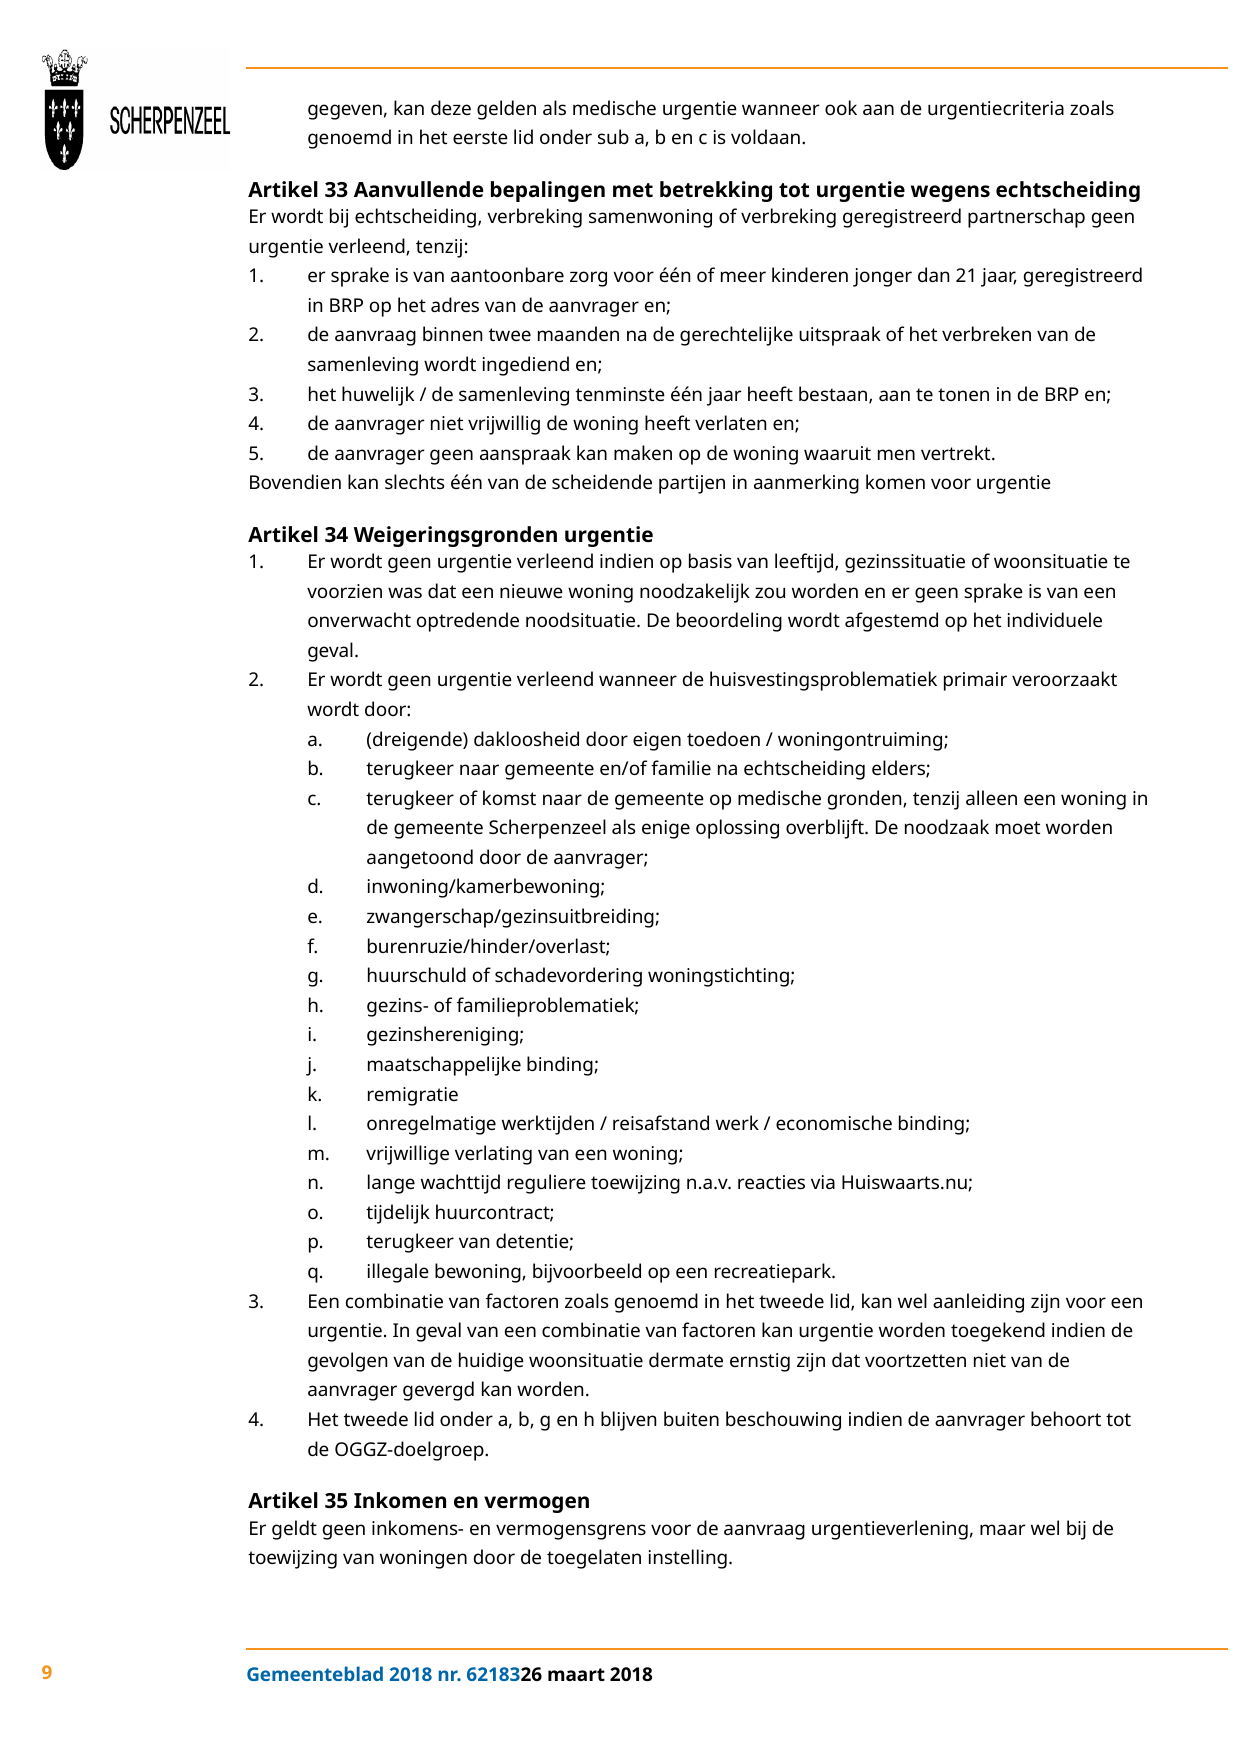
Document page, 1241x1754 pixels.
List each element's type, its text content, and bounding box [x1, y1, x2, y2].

list het huwelijk / de samenleving tenminste één jaar heeft bestaan, aan te tonen in de BRP en; [248, 381, 1152, 406]
list gezins- of familieproblematiek; [307, 992, 1152, 1018]
list zwangerschap/gezinsuitbreiding; [307, 903, 1152, 929]
list lange wachttijd reguliere toewijzing n.a.v. reacties via Huiswaarts.nu; [307, 1169, 1152, 1195]
text Bovendien kan slechts één van de scheidende partijen in aanmerking komen voor urgentie [248, 469, 1152, 495]
list Het tweede lid onder a, b, g en h blijven buiten beschouwing indien de aanvrager behoort tot de OGGZ-doelgroep. [248, 1406, 1152, 1462]
list de aanvraag binnen twee maanden na de gerechtelijke uitspraak of het verbreken van de samenleving wordt ingediend en; [248, 322, 1152, 377]
list inwoning/kamerbewoning; [307, 874, 1152, 899]
text Artikel 35 Inkomen en vermogen [248, 1486, 1152, 1515]
list terugkeer van detentie; [307, 1229, 1152, 1254]
list Een combinatie van factoren zoals genoemd in het tweede lid, kan wel aanleiding zijn voor een urgentie. In geval van een combinatie van factoren kan urgentie worden toegekend indien de gevolgen van de huidige woonsituatie dermate ernstig zijn dat voortzetten niet van de aanvrager gevergd kan worden. [248, 1288, 1152, 1402]
list gezinshereniging; [307, 1022, 1152, 1047]
list Er wordt geen urgentie verleend indien op basis van leeftijd, gezinssituatie of woonsituatie te voorzien was dat een nieuwe woning noodzakelijk zou worden en er geen sprake is van een onverwacht optredende noodsituatie. De beoordeling wordt afgestemd op het individuele geval. [248, 548, 1152, 663]
list Er wordt geen urgentie verleend wanneer de huisvestingsproblematiek primair veroorzaakt wordt door: [248, 667, 1152, 722]
list burenruzie/hinder/overlast; [307, 933, 1152, 959]
text Artikel 34 Weigeringsgronden urgentie [248, 520, 1152, 548]
picture [41, 47, 231, 172]
list er sprake is van aantoonbare zorg voor één of meer kinderen jonger dan 21 jaar, geregistreerd in BRP op het adres van de aanvrager en; [248, 262, 1152, 318]
list onregelmatige werktijden / reisafstand werk / economische binding; [307, 1110, 1152, 1136]
text Artikel 33 Aanvullende bepalingen met betrekking tot urgentie wegens echtscheiding [248, 175, 1152, 203]
list terugkeer naar gemeente en/of familie na echtscheiding elders; [307, 755, 1152, 781]
list illegale bewoning, bijvoorbeeld op een recreatiepark. [307, 1258, 1152, 1284]
list maatschappelijke binding; [307, 1051, 1152, 1077]
text Er wordt bij echtscheiding, verbreking samenwoning of verbreking geregistreerd partnerschap geen urgentie verleend, tenzij: [248, 203, 1152, 258]
list remigratie [307, 1081, 1152, 1107]
list tijdelijk huurcontract; [307, 1199, 1152, 1225]
list vrijwillige verlating van een woning; [307, 1140, 1152, 1166]
list terugkeer of komst naar de gemeente op medische gronden, tenzij alleen een woning in de gemeente Scherpenzeel als enige oplossing overblijft. De noodzaak moet worden aangetoond door de aanvrager; [307, 785, 1152, 870]
list de aanvrager geen aanspraak kan maken op de woning waaruit men vertrekt. [248, 440, 1152, 466]
list (dreigende) dakloosheid door eigen toedoen / woningontruiming; [307, 726, 1152, 752]
list gegeven, kan deze gelden als medische urgentie wanneer ook aan de urgentiecriteria zoals genoemd in het eerste lid onder sub a, b en c is voldaan. [248, 95, 1152, 150]
list de aanvrager niet vrijwillig de woning heeft verlaten en; [248, 410, 1152, 436]
list huurschuld of schadevordering woningstichting; [307, 962, 1152, 988]
text Er geldt geen inkomens- en vermogensgrens voor de aanvraag urgentieverlening, maar wel bij de toewijzing van woningen door de toegelaten instelling. [248, 1515, 1152, 1570]
